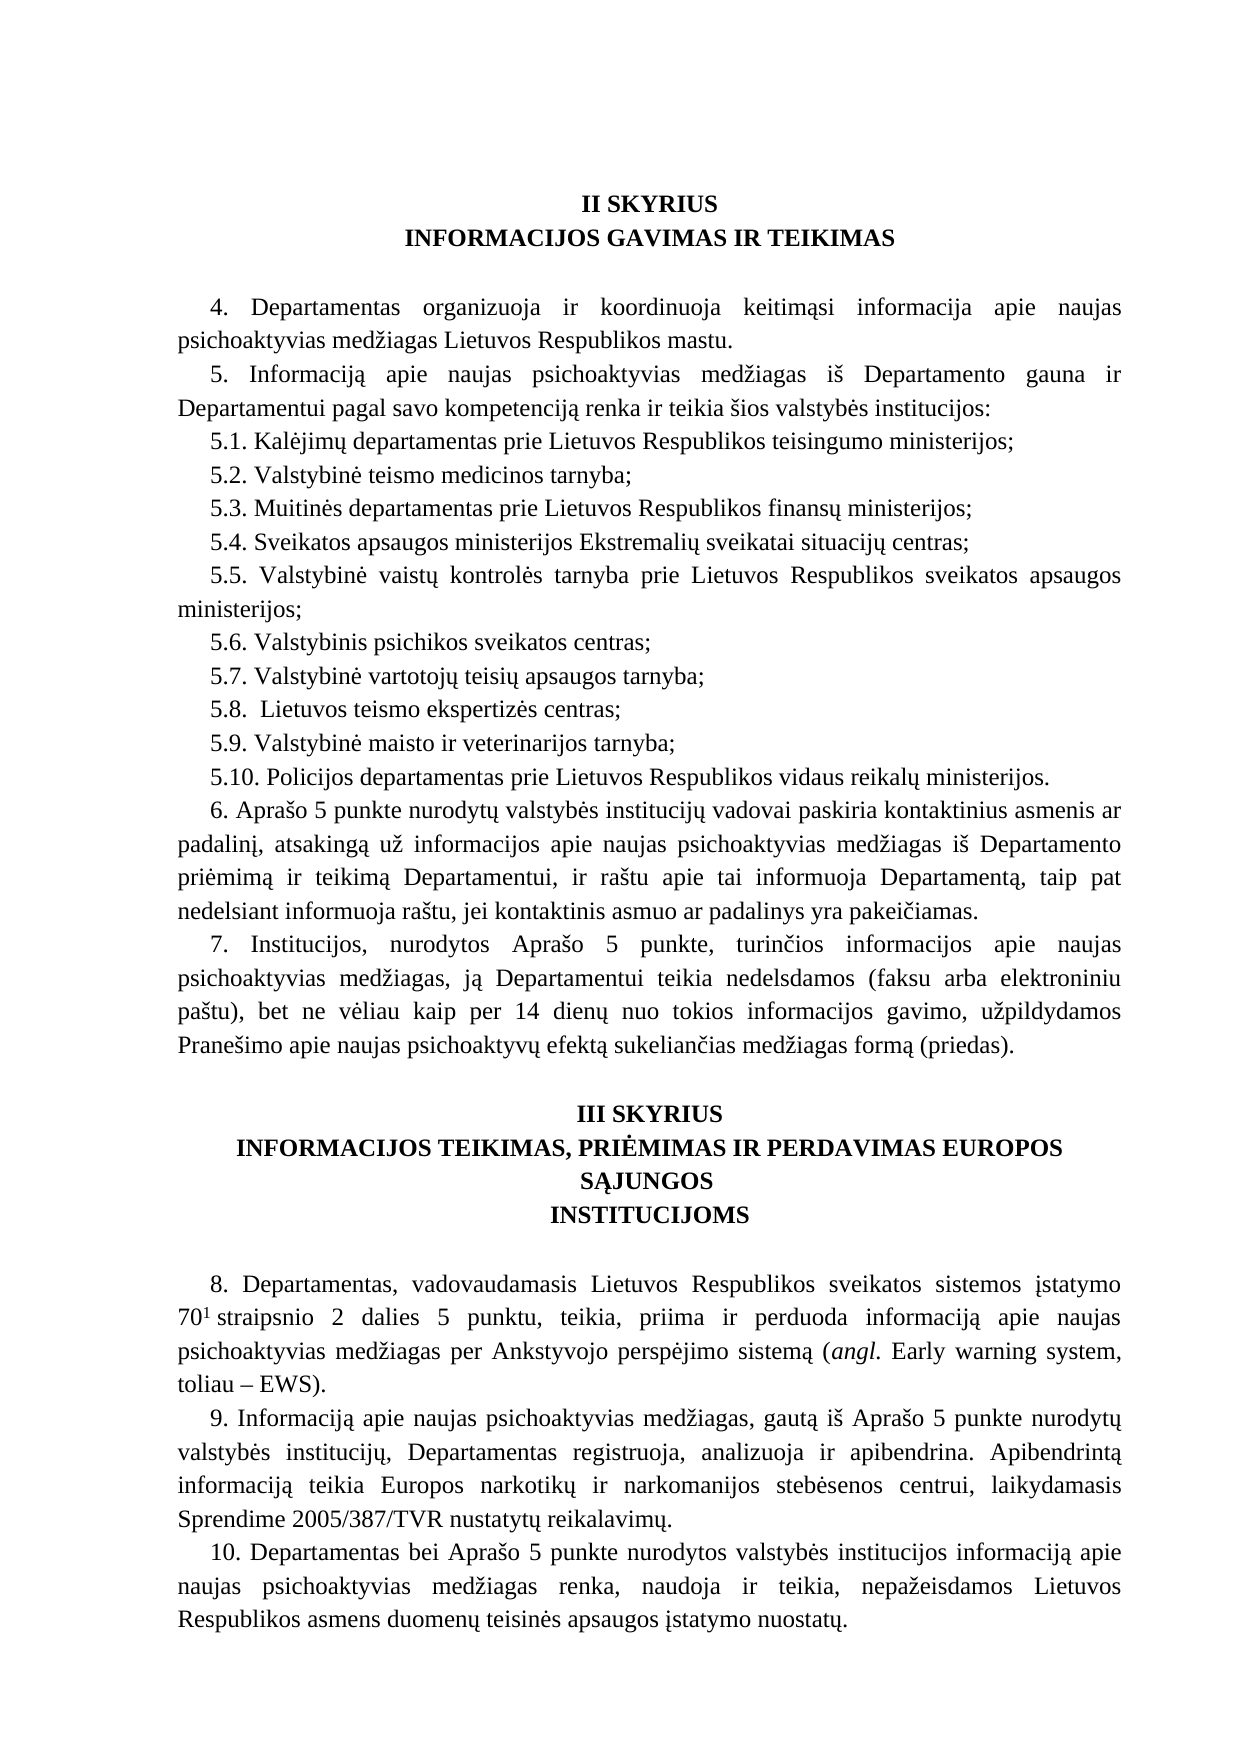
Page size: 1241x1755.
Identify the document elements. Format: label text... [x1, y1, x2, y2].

text 5.10. Policijos departamentas prie Lietuvos Respublikos vidaus reikalų ministerijos. [177, 762, 1122, 790]
text 5.2. Valstybinė teismo medicinos tarnyba; [177, 460, 1122, 488]
text 5.8. Lietuvos teismo ekspertizės centras; [177, 694, 1122, 723]
text 5.3. Muitinės departamentas prie Lietuvos Respublikos finansų ministerijos; [177, 493, 1122, 522]
text III skyrius [177, 1099, 1122, 1128]
text 4. Departamentas organizuoja ir koordinuoja keitimąsi informacija apie naujas psichoaktyvias medžiagas Lietuvos Respublikos mastu. [177, 292, 1122, 354]
text 5. Informaciją apie naujas psichoaktyvias medžiagas iš Departamento gauna ir Departamentui pagal savo kompetenciją renka ir teikia šios valstybės institucijos: [177, 359, 1122, 421]
text II skyrius [177, 189, 1122, 218]
text 10. Departamentas bei Aprašo 5 punkte nurodytos valstybės institucijos informaciją apie naujas psichoaktyvias medžiagas renka, naudoja ir teikia, nepažeisdamos Lietuvos Respublikos asmens duomenų teisinės apsaugos įstatymo nuostatų. [177, 1537, 1122, 1633]
text 5.9. Valstybinė maisto ir veterinarijos tarnyba; [177, 728, 1122, 757]
text 8. Departamentas, vadovaudamasis Lietuvos Respublikos sveikatos sistemos įstatymo 701 straipsnio 2 dalies 5 punktu, teikia, priima ir perduoda informaciją apie naujas psichoaktyvias medžiagas per Ankstyvojo perspėjimo sistemą (angl. Early warning system, toliau – EWS). [177, 1269, 1122, 1398]
text 9. Informaciją apie naujas psichoaktyvias medžiagas, gautą iš Aprašo 5 punkte nurodytų valstybės institucijų, Departamentas registruoja, analizuoja ir apibendrina. Apibendrintą informaciją teikia Europos narkotikų ir narkomanijos stebėsenos centrui, laikydamasis Sprendime 2005/387/TVR nustatytų reikalavimų. [177, 1403, 1122, 1532]
text 7. Institucijos, nurodytos Aprašo 5 punkte, turinčios informacijos apie naujas psichoaktyvias medžiagas, ją Departamentui teikia nedelsdamos (faksu arba elektroniniu paštu), bet ne vėliau kaip per 14 dienų nuo tokios informacijos gavimo, užpildydamos Pranešimo apie naujas psichoaktyvų efektą sukeliančias medžiagas formą (priedas). [177, 929, 1122, 1059]
text 5.5. Valstybinė vaistų kontrolės tarnyba prie Lietuvos Respublikos sveikatos apsaugos ministerijos; [177, 560, 1122, 623]
text 6. Aprašo 5 punkte nurodytų valstybės institucijų vadovai paskiria kontaktinius asmenis ar padalinį, atsakingą už informacijos apie naujas psichoaktyvias medžiagas iš Departamento priėmimą ir teikimą Departamentui, ir raštu apie tai informuoja Departamentą, taip pat nedelsiant informuoja raštu, jei kontaktinis asmuo ar padalinys yra pakeičiamas. [177, 795, 1122, 924]
text 5.4. Sveikatos apsaugos ministerijos Ekstremalių sveikatai situacijų centras; [177, 527, 1122, 556]
text 5.6. Valstybinis psichikos sveikatos centras; [177, 627, 1122, 656]
text informacijos teikimas, priėmimas ir perdavimas europos sąjungos [177, 1133, 1122, 1195]
text INFORMACIJOS GAVIMAS IR TEIKIMAS [177, 223, 1122, 252]
text 5.7. Valstybinė vartotojų teisių apsaugos tarnyba; [177, 661, 1122, 690]
text 5.1. Kalėjimų departamentas prie Lietuvos Respublikos teisingumo ministerijos; [177, 426, 1122, 455]
text institucijoms [177, 1200, 1122, 1228]
